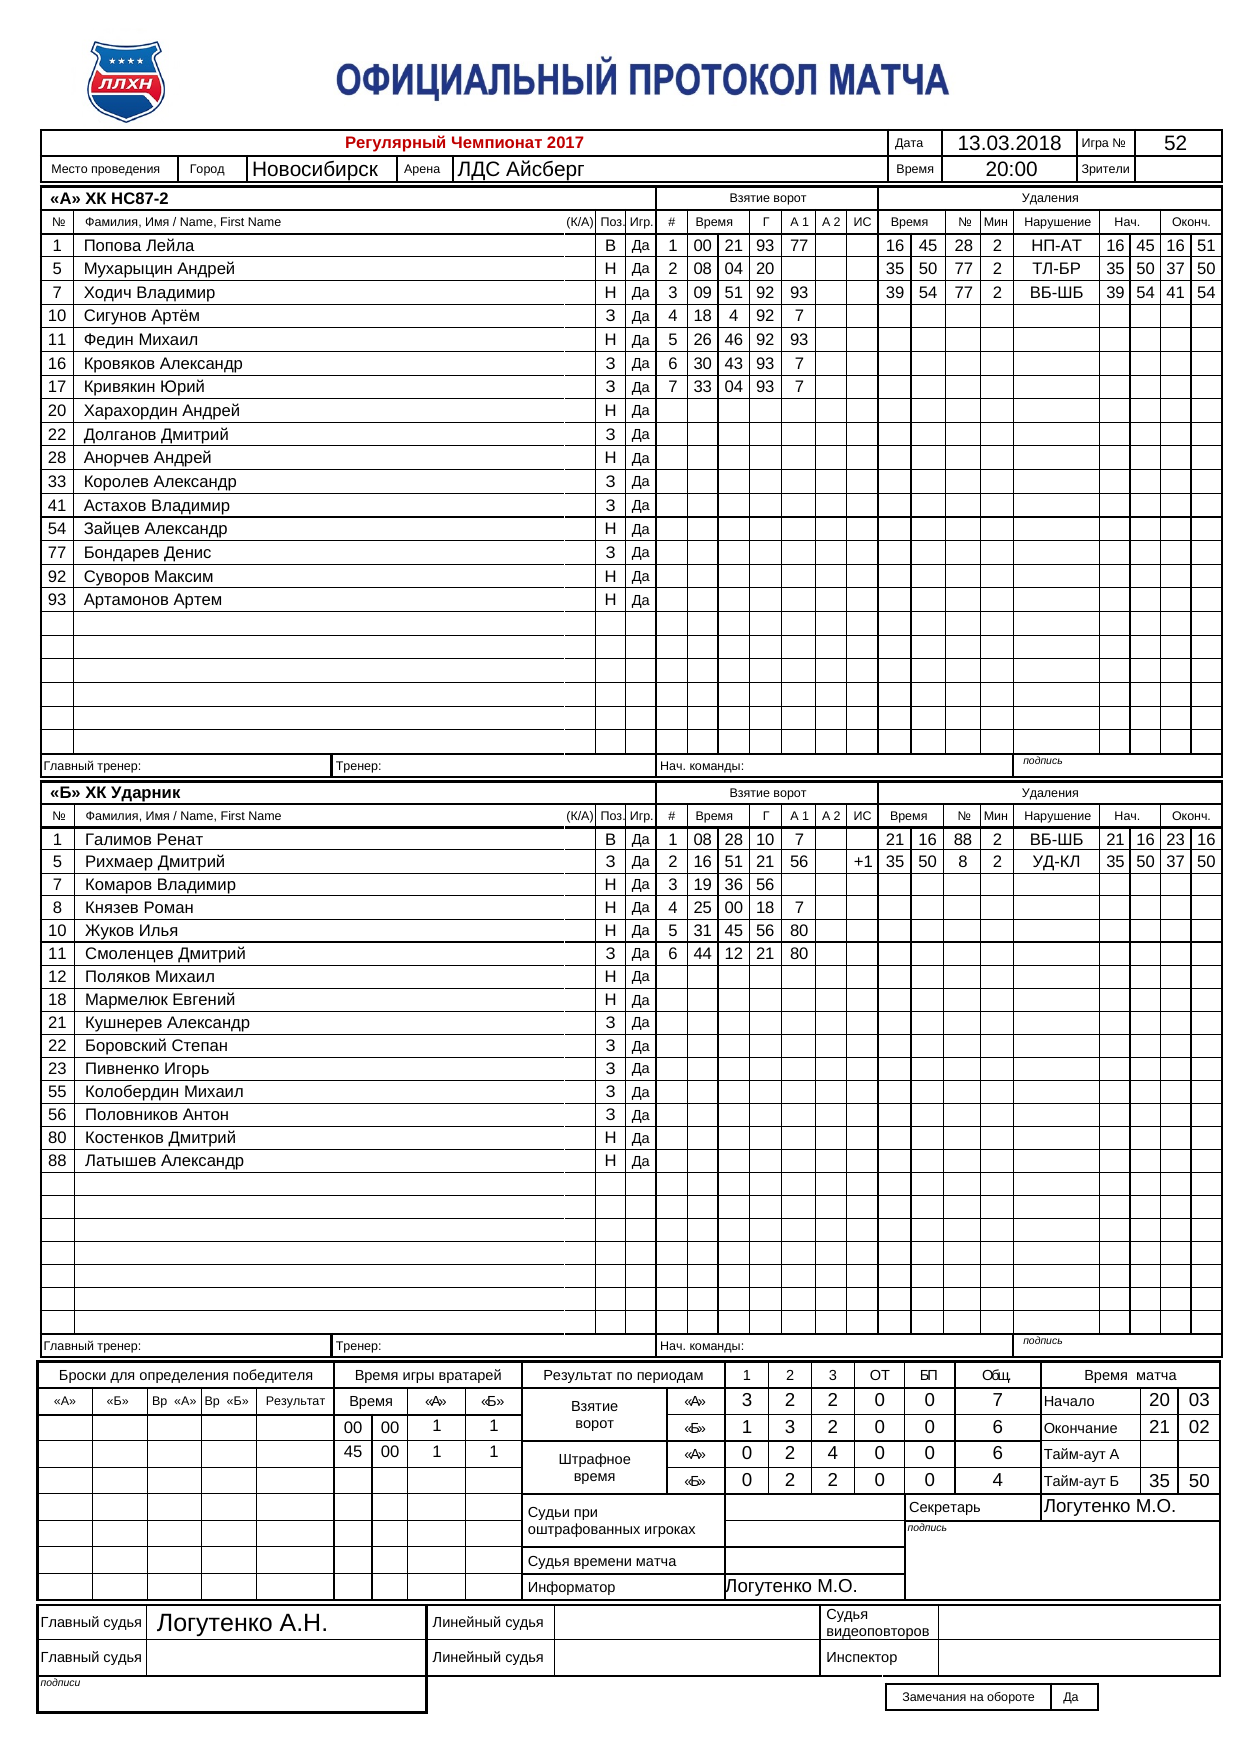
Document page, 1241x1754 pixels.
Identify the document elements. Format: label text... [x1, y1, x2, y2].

table_cell [373, 1574, 407, 1599]
table_cell [912, 423, 945, 445]
table_cell [816, 1288, 846, 1310]
table_cell [1131, 1058, 1160, 1079]
table_cell [750, 683, 781, 706]
table_cell [879, 730, 910, 753]
table_cell [719, 989, 749, 1011]
table_cell 50 [912, 257, 945, 280]
table_cell 21 [42, 1012, 74, 1033]
table_cell [1131, 1081, 1160, 1103]
table_header Общ. [956, 1363, 1040, 1387]
table_header Удаления [879, 188, 1221, 209]
table_cell Да [626, 376, 655, 398]
table_cell [847, 1150, 877, 1172]
table_cell [1100, 896, 1129, 918]
table_cell Жуков Илья [75, 920, 564, 941]
table_cell 33 [688, 376, 717, 398]
table_header Результат по периодам [523, 1363, 724, 1387]
table_cell [1192, 943, 1221, 964]
table_cell [816, 281, 846, 303]
table_cell [565, 494, 595, 516]
table_cell 16 [1192, 829, 1221, 849]
table_cell Логутенко М.О. [1042, 1495, 1219, 1520]
table_cell [39, 1441, 92, 1467]
table_cell [879, 612, 910, 634]
table_header 52 [1136, 131, 1221, 155]
table_cell [1014, 920, 1099, 941]
table_cell 80 [42, 1127, 74, 1149]
table_cell 21 [1100, 829, 1129, 849]
table_cell Н [596, 399, 625, 422]
table_cell [816, 235, 846, 256]
table_cell [1161, 1058, 1190, 1079]
table_cell 16 [912, 829, 943, 849]
table_cell [1131, 1104, 1160, 1126]
table_cell [981, 1242, 1013, 1264]
table_cell [1161, 446, 1190, 469]
table_cell [912, 1104, 943, 1126]
table_cell 77 [946, 281, 980, 303]
table_cell [912, 352, 945, 374]
table_cell [688, 1081, 717, 1103]
table_cell [688, 1127, 717, 1149]
table_cell З [596, 541, 625, 564]
table_cell [688, 1196, 717, 1218]
table_cell [565, 1196, 595, 1218]
table_cell [1192, 683, 1221, 706]
table_cell Фамилия, Имя / Name, First Name [74, 211, 565, 233]
table_cell [1179, 1441, 1219, 1467]
table_cell Тренер: [333, 1335, 655, 1356]
table_cell 51 [719, 281, 749, 303]
table_cell 10 [42, 920, 74, 941]
table_cell [981, 730, 1013, 753]
table_cell 03 [1179, 1389, 1219, 1413]
table_cell [657, 399, 687, 422]
table_cell [657, 1127, 687, 1149]
table_cell [688, 989, 717, 1011]
table_cell Поз. [596, 805, 625, 826]
table_cell [1131, 518, 1160, 540]
table_cell [93, 1494, 147, 1520]
table_cell [42, 1219, 74, 1241]
table_cell [847, 352, 877, 374]
table_cell Штрафное время [523, 1442, 666, 1493]
table_cell [1192, 1265, 1221, 1287]
table_cell Оконч. [1161, 211, 1221, 233]
table_cell [466, 1494, 521, 1520]
table_cell 4 [657, 305, 687, 327]
table_cell [1161, 659, 1190, 682]
table_cell [1100, 376, 1129, 398]
table_cell [782, 1288, 815, 1310]
table_cell [750, 636, 781, 658]
table_cell [782, 565, 815, 587]
table_cell [1100, 565, 1129, 587]
table_cell [816, 1035, 846, 1057]
table_cell [719, 588, 749, 611]
table_cell [1100, 683, 1129, 706]
table_cell [782, 1127, 815, 1149]
table_cell [565, 399, 595, 422]
table_cell [719, 423, 749, 445]
table_cell [1141, 1441, 1177, 1467]
table_cell [912, 1035, 943, 1057]
table_cell [202, 1468, 256, 1493]
table_cell [847, 636, 877, 658]
table_cell [1161, 989, 1190, 1011]
table_cell [688, 1012, 717, 1033]
table_cell 77 [782, 235, 815, 256]
table_cell [816, 683, 846, 706]
table_cell [1131, 612, 1160, 634]
table_cell 2 [769, 1468, 811, 1493]
table_cell [782, 1081, 815, 1103]
table_cell [782, 494, 815, 516]
table_cell [1100, 659, 1129, 682]
table_cell [981, 518, 1013, 540]
table_cell Да [626, 829, 655, 849]
table_cell Начало [1042, 1389, 1140, 1413]
table_cell [1014, 1311, 1099, 1333]
table_cell 16 [879, 235, 910, 256]
table_cell [626, 659, 655, 682]
table_cell [1131, 423, 1160, 445]
table_cell [1014, 1058, 1099, 1079]
table_cell [1014, 494, 1099, 516]
table_cell # [657, 211, 687, 233]
table_cell [1131, 541, 1160, 564]
table_cell [981, 1219, 1013, 1241]
table_cell [1014, 874, 1099, 895]
table_cell [816, 1012, 846, 1033]
table_cell Н [596, 896, 625, 918]
table_cell [626, 612, 655, 634]
table_cell 0 [905, 1442, 954, 1467]
table_cell [74, 683, 564, 706]
table_cell 50 [1192, 257, 1221, 280]
table_cell 7 [782, 305, 815, 327]
table_cell [782, 257, 815, 280]
table_cell [912, 707, 945, 729]
table_cell [847, 328, 877, 351]
table_cell [847, 1242, 877, 1264]
table_cell 18 [688, 305, 717, 327]
table_cell Харахордин Андрей [74, 399, 564, 422]
table_cell 20 [1141, 1389, 1177, 1413]
table_cell [912, 966, 943, 987]
table_cell Нач. команды: [657, 1335, 1012, 1356]
table_cell 21 [1141, 1415, 1177, 1440]
table_cell [565, 1104, 595, 1126]
table_cell Игр. [626, 211, 655, 233]
table_cell [847, 470, 877, 493]
table_cell «А» [408, 1389, 465, 1413]
table_cell [1161, 541, 1190, 564]
table_cell 2 [812, 1389, 854, 1413]
table_cell [565, 376, 595, 398]
table_header Замечания на обороте [887, 1685, 1050, 1709]
table_cell [816, 257, 846, 280]
table_cell [946, 305, 980, 327]
table_cell [1192, 305, 1221, 327]
table_cell [596, 683, 625, 706]
table_cell 28 [42, 446, 73, 469]
table_cell [816, 966, 846, 987]
table_cell [1192, 896, 1221, 918]
table_cell [1100, 1035, 1129, 1057]
table_cell 93 [42, 588, 73, 611]
table_cell [202, 1416, 256, 1440]
table_cell [1192, 707, 1221, 729]
table_cell 20:00 [943, 157, 1076, 181]
table_cell [688, 659, 717, 682]
table_cell [816, 518, 846, 540]
table_cell Да [626, 399, 655, 422]
table_cell [1192, 541, 1221, 564]
table_cell Суворов Максим [74, 565, 564, 587]
table_cell Рихмаер Дмитрий [75, 850, 564, 872]
table_cell [782, 470, 815, 493]
table_cell 37 [1161, 850, 1190, 872]
table_cell [944, 1242, 980, 1264]
table_cell Да [626, 1104, 655, 1126]
table_cell [944, 989, 980, 1011]
table_cell [565, 1035, 595, 1057]
table_cell Н [596, 446, 625, 469]
table_cell [879, 1196, 910, 1218]
table_cell [782, 1035, 815, 1057]
table_cell [946, 470, 980, 493]
table_cell [879, 328, 910, 351]
table_cell [944, 1311, 980, 1333]
table_cell [1131, 1242, 1160, 1264]
table_cell [750, 541, 781, 564]
table_cell [750, 730, 781, 753]
table_cell 02 [1179, 1415, 1219, 1440]
table_cell [847, 874, 877, 895]
table_header Удаления [879, 783, 1221, 803]
table_cell [202, 1494, 256, 1520]
table_cell [1014, 446, 1099, 469]
table_cell [782, 1104, 815, 1126]
table_cell «А» [668, 1442, 724, 1467]
table_cell [912, 874, 943, 895]
table_cell [944, 1265, 980, 1287]
table_cell [1161, 636, 1190, 658]
table_cell [1161, 399, 1190, 422]
table_cell 92 [42, 565, 73, 587]
table_cell подписи [39, 1677, 425, 1711]
table_cell [1161, 494, 1190, 516]
table_cell 23 [42, 1058, 74, 1079]
table_cell [1131, 1150, 1160, 1172]
table_cell [944, 896, 980, 918]
table_cell [879, 1173, 910, 1195]
table_cell [750, 1127, 781, 1149]
table_cell [750, 1012, 781, 1033]
table_cell [75, 1265, 564, 1287]
table_cell [879, 683, 910, 706]
table_cell [596, 707, 625, 729]
table_cell 93 [750, 235, 781, 256]
table_header 13.03.2018 [943, 131, 1076, 155]
table_cell [879, 896, 910, 918]
table_cell [981, 659, 1013, 682]
table_cell Линейный судья [428, 1640, 554, 1675]
table_cell 7 [42, 281, 73, 303]
table_cell [879, 352, 910, 374]
table_cell [657, 446, 687, 469]
table_cell [1100, 920, 1129, 941]
table_cell 37 [1161, 257, 1190, 280]
table_cell [39, 1521, 92, 1546]
table_cell [565, 730, 595, 753]
table_cell [1014, 1173, 1099, 1195]
table_cell [75, 1196, 564, 1218]
table_cell [565, 281, 595, 303]
table_cell [1161, 376, 1190, 398]
table_cell [782, 612, 815, 634]
table_cell # [657, 805, 687, 826]
table_cell [782, 399, 815, 422]
table_cell [879, 659, 910, 682]
table_cell 56 [42, 1104, 74, 1126]
table_cell [688, 446, 717, 469]
table_cell [847, 494, 877, 516]
table_cell [1014, 588, 1099, 611]
table_cell Время [688, 805, 749, 826]
table_cell [847, 423, 877, 445]
table_cell [565, 920, 595, 941]
table_cell [93, 1521, 147, 1546]
table_cell [1014, 565, 1099, 587]
table_cell [42, 659, 73, 682]
table_cell [555, 1606, 819, 1639]
table_cell [42, 636, 73, 658]
table_cell 93 [782, 328, 815, 351]
table_cell [565, 1242, 595, 1264]
table_cell [1192, 1104, 1221, 1126]
table_cell [688, 1150, 717, 1172]
table_cell [912, 1311, 943, 1333]
table_cell Тренер: [333, 755, 655, 776]
table_cell [816, 829, 846, 849]
table_cell 4 [657, 896, 687, 918]
table_cell [946, 636, 980, 658]
table_cell [847, 257, 877, 280]
table_cell [1014, 1104, 1099, 1126]
table_cell Нач. команды: [657, 755, 1012, 776]
table_cell [257, 1574, 333, 1599]
table_cell [565, 470, 595, 493]
table_cell [750, 494, 781, 516]
table_cell [1100, 518, 1129, 540]
table_cell Кривякин Юрий [74, 376, 564, 398]
table_cell [816, 1058, 846, 1079]
table_cell [1161, 1242, 1190, 1264]
table_cell [1014, 683, 1099, 706]
table_cell [1192, 446, 1221, 469]
table_cell [1131, 352, 1160, 374]
table_cell [1131, 494, 1160, 516]
table_cell [816, 920, 846, 941]
table_cell [1100, 1311, 1129, 1333]
table_cell [466, 1547, 521, 1573]
table_cell [657, 989, 687, 1011]
table_cell [1014, 1150, 1099, 1172]
table_cell Н [596, 1150, 625, 1172]
table_cell 56 [750, 920, 781, 941]
table_cell [981, 1311, 1013, 1333]
table_cell [1161, 943, 1190, 964]
table_cell [373, 1547, 407, 1573]
table_cell [944, 1196, 980, 1218]
table_cell 6 [657, 943, 687, 964]
table_cell [1014, 352, 1099, 374]
table_cell [1161, 1127, 1190, 1149]
table_cell [719, 1150, 749, 1172]
table_cell [657, 1150, 687, 1172]
table_cell [1100, 1173, 1129, 1195]
table_cell [1100, 328, 1129, 351]
table_cell [42, 1265, 74, 1287]
table_cell [816, 494, 846, 516]
table_cell [657, 1196, 687, 1218]
table_cell [657, 707, 687, 729]
table_cell [688, 565, 717, 587]
table_cell [879, 1012, 910, 1033]
table_cell [782, 588, 815, 611]
table_cell [946, 518, 980, 540]
table_cell З [596, 423, 625, 445]
table_cell [879, 565, 910, 587]
table_cell [596, 1265, 625, 1287]
table_cell Тайм-аут А [1042, 1441, 1140, 1467]
table_cell [565, 683, 595, 706]
table_cell [1192, 1127, 1221, 1149]
table_cell [1100, 1150, 1129, 1172]
table_cell [719, 446, 749, 469]
table_cell Артамонов Артем [74, 588, 564, 611]
table_cell [257, 1494, 333, 1520]
table_cell [1192, 920, 1221, 941]
table_cell [1131, 707, 1160, 729]
table_cell [939, 1640, 1219, 1675]
table_cell [946, 446, 980, 469]
table_cell [1192, 494, 1221, 516]
table_cell З [596, 376, 625, 398]
table_cell [879, 707, 910, 729]
table_cell 54 [912, 281, 945, 303]
table_cell [782, 423, 815, 445]
table_cell [946, 707, 980, 729]
table_cell Комаров Владимир [75, 874, 564, 895]
table_cell [750, 470, 781, 493]
table_cell [93, 1416, 147, 1440]
table_cell [42, 683, 73, 706]
table_cell [688, 470, 717, 493]
table_cell 0 [855, 1442, 904, 1467]
table_cell [981, 1173, 1013, 1195]
table_cell 33 [42, 470, 73, 493]
table_cell [719, 1173, 749, 1195]
table_cell 2 [657, 850, 687, 872]
table_cell [847, 1219, 877, 1241]
table_cell [912, 896, 943, 918]
table_cell [657, 1311, 687, 1333]
table_cell [1014, 541, 1099, 564]
table_cell [1131, 1173, 1160, 1195]
table_cell [847, 518, 877, 540]
table_cell [335, 1494, 371, 1520]
table_cell [946, 659, 980, 682]
table_cell 0 [905, 1415, 954, 1440]
table_cell 77 [946, 257, 980, 280]
table_cell [1014, 305, 1099, 327]
table_cell [1161, 1265, 1190, 1287]
table_cell [1161, 1196, 1190, 1218]
table_cell Зрители [1078, 157, 1134, 181]
table_cell № [946, 211, 980, 233]
table_cell [688, 541, 717, 564]
table_cell Федин Михаил [74, 328, 564, 351]
table_cell [879, 989, 910, 1011]
table_cell № [42, 805, 74, 826]
table_cell [726, 1495, 904, 1520]
table_cell [1161, 1288, 1190, 1310]
table_cell [75, 1288, 564, 1310]
table_cell А 1 [782, 211, 815, 233]
table_cell [1131, 446, 1160, 469]
table_cell [688, 1265, 717, 1287]
table_cell В [596, 829, 625, 849]
table_cell 45 [719, 920, 749, 941]
table_cell [1192, 328, 1221, 351]
table_cell [688, 707, 717, 729]
table_cell Колобердин Михаил [75, 1081, 564, 1103]
table_cell 0 [855, 1415, 904, 1440]
table_cell [688, 683, 717, 706]
table_header Да [1052, 1685, 1097, 1709]
table_header Время матча [1042, 1363, 1219, 1387]
table_cell [847, 1265, 877, 1287]
table_cell [847, 1058, 877, 1079]
table_cell [912, 541, 945, 564]
table_cell [879, 423, 910, 445]
table_cell [816, 1127, 846, 1149]
table_cell [912, 1265, 943, 1287]
table_cell [981, 1104, 1013, 1126]
table_cell 56 [750, 874, 781, 895]
table_cell [335, 1547, 371, 1573]
table_cell 0 [726, 1442, 768, 1467]
table_cell 50 [1131, 850, 1160, 872]
table_cell 21 [750, 943, 781, 964]
table_cell 1 [408, 1441, 465, 1467]
table_cell Результат [257, 1389, 333, 1413]
table_cell [147, 1640, 425, 1675]
table_cell [1192, 659, 1221, 682]
table_cell Время [335, 1389, 407, 1413]
table_cell [879, 1150, 910, 1172]
table_cell [1131, 328, 1160, 351]
table_cell [816, 707, 846, 729]
table_cell 16 [1161, 235, 1190, 256]
table_cell [1161, 328, 1190, 351]
table_cell [944, 1288, 980, 1310]
table_cell [879, 494, 910, 516]
table_cell Судья времени матча [523, 1548, 724, 1573]
table_cell 00 [373, 1441, 407, 1467]
table_cell [148, 1574, 201, 1599]
table_cell [981, 1150, 1013, 1172]
table_cell 46 [719, 328, 749, 351]
table_cell [42, 1311, 74, 1333]
table_cell 35 [1100, 257, 1129, 280]
table_cell [565, 612, 595, 634]
table_cell [1161, 896, 1190, 918]
table_cell [565, 1173, 595, 1195]
table_cell Н [596, 281, 625, 303]
table_cell З [596, 850, 625, 872]
table_cell [944, 966, 980, 987]
table_cell [719, 707, 749, 729]
table_cell Пивненко Игорь [75, 1058, 564, 1079]
table_cell [1131, 730, 1160, 753]
table_cell [565, 659, 595, 682]
table_cell Да [626, 1081, 655, 1103]
table_cell [657, 1242, 687, 1264]
table_cell 17 [42, 376, 73, 398]
table_cell Зайцев Александр [74, 518, 564, 540]
table_cell [1192, 1173, 1221, 1195]
table_cell [93, 1574, 147, 1599]
table_header Броски для определения победителя [39, 1363, 333, 1387]
table_cell Да [626, 920, 655, 941]
table_cell [1161, 1219, 1190, 1241]
table_cell [1161, 470, 1190, 493]
table_cell Главный тренер: [42, 755, 330, 776]
table_cell Оконч. [1161, 805, 1221, 826]
table_cell [912, 989, 943, 1011]
table_cell [750, 399, 781, 422]
table_cell [912, 683, 945, 706]
table_cell [1100, 707, 1129, 729]
table_cell «Б» [93, 1389, 147, 1413]
table_cell [1100, 1127, 1129, 1149]
table_cell [1014, 1265, 1099, 1287]
table_cell 5 [42, 850, 74, 872]
table_cell 16 [688, 850, 717, 872]
table_cell Секретарь [906, 1495, 1040, 1520]
table_cell [657, 659, 687, 682]
table_cell [981, 966, 1013, 987]
table_cell 35 [879, 257, 910, 280]
table_cell 6 [657, 352, 687, 374]
table_cell [879, 966, 910, 987]
table_cell [750, 1265, 781, 1287]
table_cell [1131, 399, 1160, 422]
table_cell [1192, 1219, 1221, 1241]
table_cell 3 [657, 281, 687, 303]
table_cell [816, 541, 846, 564]
table_cell [981, 1265, 1013, 1287]
table_cell Да [626, 966, 655, 987]
table_cell [750, 1035, 781, 1057]
table_cell [565, 829, 595, 849]
table_cell Да [626, 257, 655, 280]
table_cell [782, 1242, 815, 1264]
table_cell [1131, 989, 1160, 1011]
table_cell [816, 376, 846, 398]
table_cell [75, 1311, 564, 1333]
table_cell [688, 1173, 717, 1195]
table_cell [946, 328, 980, 351]
table_cell [596, 1219, 625, 1241]
table_cell [816, 1311, 846, 1333]
table_cell [816, 943, 846, 964]
table_cell 1 [42, 829, 74, 849]
table_cell 04 [719, 257, 749, 280]
table_cell [596, 1242, 625, 1264]
table_cell [1161, 1311, 1190, 1333]
table_cell 4 [719, 305, 749, 327]
table_cell [565, 989, 595, 1011]
table_cell (К/А) [565, 211, 595, 233]
table_cell 92 [750, 328, 781, 351]
table_cell [912, 328, 945, 351]
table_cell [726, 1548, 904, 1573]
table_cell [657, 683, 687, 706]
table_cell Вр «А» [148, 1389, 201, 1413]
table_cell 45 [912, 235, 945, 256]
table_cell [912, 399, 945, 422]
table_cell [626, 636, 655, 658]
table_cell Н [596, 920, 625, 941]
table_cell [202, 1574, 256, 1599]
table_cell Н [596, 588, 625, 611]
table_cell 2 [769, 1442, 811, 1467]
table_cell [408, 1494, 465, 1520]
table_cell [912, 588, 945, 611]
table_cell [719, 1265, 749, 1287]
table_cell [719, 612, 749, 634]
table_cell [565, 707, 595, 729]
table_cell 0 [726, 1468, 768, 1493]
table_cell [1014, 399, 1099, 422]
table_cell Н [596, 989, 625, 1011]
table_cell 3 [657, 874, 687, 895]
table_cell [148, 1441, 201, 1467]
table_cell [42, 1242, 74, 1264]
table_cell [719, 683, 749, 706]
table_cell А 2 [816, 805, 846, 826]
table_cell [1131, 1035, 1160, 1057]
table_cell [555, 1640, 819, 1675]
table_cell УД-КЛ [1014, 850, 1099, 872]
table_cell [816, 328, 846, 351]
table_header Время игры вратарей [335, 1363, 521, 1387]
table_cell 80 [782, 943, 815, 964]
table_cell 44 [688, 943, 717, 964]
table_cell [74, 612, 564, 634]
table_cell 23 [1161, 829, 1190, 849]
table_cell Сигунов Артём [74, 305, 564, 327]
table_cell [148, 1494, 201, 1520]
table_cell Н [596, 1127, 625, 1149]
table_cell [719, 494, 749, 516]
table_cell [816, 399, 846, 422]
table_cell [981, 423, 1013, 445]
table_cell [879, 376, 910, 398]
table_cell [912, 730, 945, 753]
table_cell [847, 1035, 877, 1057]
table_cell Г [750, 805, 781, 826]
table_header Дата [889, 131, 941, 155]
table_cell [1100, 1104, 1129, 1126]
table_cell [750, 1173, 781, 1195]
table_cell Новосибирск [248, 157, 396, 181]
table_cell [750, 659, 781, 682]
table_cell ТЛ-БР [1014, 257, 1099, 280]
table_cell [719, 730, 749, 753]
table_cell [257, 1547, 333, 1573]
table_cell [565, 1150, 595, 1172]
table_cell Да [626, 281, 655, 303]
table_header БП [905, 1363, 954, 1387]
table_cell [912, 1012, 943, 1033]
table_cell [946, 376, 980, 398]
table_cell Да [626, 1150, 655, 1172]
table_cell [335, 1468, 371, 1493]
table_cell 50 [1131, 257, 1160, 280]
table_cell Галимов Ренат [75, 829, 564, 849]
table_cell 11 [42, 943, 74, 964]
table_cell Н [596, 328, 625, 351]
table_header ОТ [855, 1363, 904, 1387]
table_cell 2 [657, 257, 687, 280]
table_cell [912, 305, 945, 327]
table_cell Поз. [596, 211, 625, 233]
table_cell [1100, 612, 1129, 634]
table_cell [912, 1242, 943, 1264]
table_cell № [42, 211, 73, 233]
table_cell [816, 1265, 846, 1287]
table_cell [944, 1219, 980, 1241]
table_cell Да [626, 1127, 655, 1149]
table_cell 1 [726, 1415, 768, 1440]
table_cell [1100, 1288, 1129, 1310]
table_cell 31 [688, 920, 717, 941]
table_cell [879, 1058, 910, 1079]
table_cell [688, 966, 717, 987]
table_cell [39, 1468, 92, 1493]
table_cell [981, 399, 1013, 422]
table_cell [373, 1468, 407, 1493]
table_cell [75, 1242, 564, 1264]
table_cell [688, 636, 717, 658]
table_cell 18 [750, 896, 781, 918]
table_cell Смоленцев Дмитрий [75, 943, 564, 964]
table_cell [847, 707, 877, 729]
table_cell [981, 446, 1013, 469]
table_cell [750, 565, 781, 587]
table_cell Арена [398, 157, 452, 181]
table_cell [1192, 612, 1221, 634]
table_cell [912, 518, 945, 540]
table_cell [1131, 896, 1160, 918]
table_cell [981, 328, 1013, 351]
table_cell 00 [719, 896, 749, 918]
table_cell [782, 989, 815, 1011]
table_cell [1014, 1035, 1099, 1057]
table_cell [782, 1196, 815, 1218]
table_cell [596, 1196, 625, 1218]
table_cell Время [879, 805, 943, 826]
table_cell 26 [688, 328, 717, 351]
table_cell 1 [42, 235, 73, 256]
table_cell Нарушение [1014, 805, 1099, 826]
table_cell [1014, 707, 1099, 729]
table_cell З [596, 943, 625, 964]
table_cell [981, 305, 1013, 327]
table_cell [816, 636, 846, 658]
table_cell [1161, 352, 1190, 374]
table_cell [688, 399, 717, 422]
table_cell [981, 874, 1013, 895]
table_cell [657, 966, 687, 987]
table_cell 77 [42, 541, 73, 564]
table_cell [373, 1494, 407, 1520]
table_cell Да [626, 446, 655, 469]
table_cell [1131, 683, 1160, 706]
table_cell Да [626, 470, 655, 493]
table_cell [816, 1081, 846, 1103]
table_cell 45 [1131, 235, 1160, 256]
table_cell Г [750, 211, 781, 233]
table_cell [1100, 1081, 1129, 1103]
table_cell [847, 1288, 877, 1310]
table_cell [596, 612, 625, 634]
table_cell Мармелюк Евгений [75, 989, 564, 1011]
table_cell [1100, 1012, 1129, 1033]
table_cell 7 [782, 376, 815, 398]
table_cell Город [179, 157, 246, 181]
table_cell 7 [657, 376, 687, 398]
table_cell [879, 1219, 910, 1241]
table_cell [726, 1521, 904, 1546]
table_cell [719, 1081, 749, 1103]
table_cell [719, 1219, 749, 1241]
table_cell Бондарев Денис [74, 541, 564, 564]
table_cell [750, 1242, 781, 1264]
table_cell [428, 1677, 882, 1711]
table_cell [719, 1196, 749, 1218]
table_cell [565, 1012, 595, 1033]
table_cell [1192, 636, 1221, 658]
table_cell [847, 399, 877, 422]
table_cell Логутенко А.Н. [147, 1606, 425, 1639]
table_cell [1100, 636, 1129, 658]
table_cell [1100, 446, 1129, 469]
table_cell [750, 518, 781, 540]
table_cell [1131, 1127, 1160, 1149]
table_cell [782, 541, 815, 564]
table_cell [946, 352, 980, 374]
table_cell [939, 1606, 1219, 1639]
table_cell [1100, 1219, 1129, 1241]
table_cell [1014, 518, 1099, 540]
table_cell [1100, 943, 1129, 964]
table_cell [1014, 730, 1099, 753]
table_cell [1161, 1104, 1190, 1126]
table_cell [688, 588, 717, 611]
table_cell [816, 305, 846, 327]
table_cell [596, 1173, 625, 1195]
table_cell Время [889, 157, 941, 181]
table_cell [626, 730, 655, 753]
table_cell [1100, 541, 1129, 564]
table_header 1 [726, 1363, 768, 1387]
table_cell [565, 1081, 595, 1103]
table_cell [1100, 423, 1129, 445]
table_cell [75, 1173, 564, 1195]
table_cell [657, 1012, 687, 1033]
table_cell [1131, 966, 1160, 987]
table_cell [1014, 1242, 1099, 1264]
table_cell [626, 1265, 655, 1287]
table_cell 50 [912, 850, 943, 872]
table_cell 7 [956, 1389, 1040, 1413]
table_cell Да [626, 943, 655, 964]
table_cell 1 [408, 1416, 465, 1440]
table_cell [1161, 305, 1190, 327]
table_cell [912, 636, 945, 658]
table_cell 16 [1131, 829, 1160, 849]
table_cell [816, 470, 846, 493]
table_cell [1161, 966, 1190, 987]
table_cell Мин [981, 211, 1013, 233]
table_cell [1100, 1242, 1129, 1264]
table_header «А» ХК HC87-2 [42, 188, 655, 209]
table_cell [750, 966, 781, 987]
table_cell [688, 494, 717, 516]
table_cell [847, 896, 877, 918]
table_cell [750, 1104, 781, 1126]
table_cell [565, 896, 595, 918]
table_cell Нарушение [1014, 211, 1099, 233]
table_cell [782, 874, 815, 895]
table_cell 21 [719, 235, 749, 256]
table_cell Информатор [523, 1575, 724, 1599]
table_cell Вр «Б» [202, 1389, 256, 1413]
table_cell [879, 1242, 910, 1264]
table_cell 51 [719, 850, 749, 872]
table_cell [847, 446, 877, 469]
table_cell [1014, 1081, 1099, 1103]
table_cell З [596, 1081, 625, 1103]
table_cell [1014, 659, 1099, 682]
table_cell [719, 1035, 749, 1057]
table_cell 04 [719, 376, 749, 398]
table_cell [1131, 659, 1160, 682]
table_cell [912, 920, 943, 941]
table_cell [944, 1104, 980, 1126]
table_cell 16 [42, 352, 73, 374]
table_cell [596, 730, 625, 753]
table_cell [879, 470, 910, 493]
table_cell 8 [944, 850, 980, 872]
table_cell Да [626, 328, 655, 351]
table_cell [912, 376, 945, 398]
table_cell [946, 565, 980, 587]
table_cell [847, 659, 877, 682]
table_cell [912, 1219, 943, 1241]
table_cell 08 [688, 257, 717, 280]
table_cell [847, 730, 877, 753]
table_cell 41 [1161, 281, 1190, 303]
table_cell [565, 636, 595, 658]
table_cell [1161, 1150, 1190, 1172]
table_cell [816, 423, 846, 445]
table_cell 00 [335, 1416, 371, 1440]
table_cell [565, 1058, 595, 1079]
table_cell Тайм-аут Б [1042, 1468, 1140, 1493]
table_cell [42, 1173, 74, 1195]
table_cell [596, 659, 625, 682]
table_cell [1100, 874, 1129, 895]
table_cell 4 [812, 1442, 854, 1467]
table_cell [750, 1311, 781, 1333]
table_cell 18 [42, 989, 74, 1011]
table_cell [946, 730, 980, 753]
table_cell 0 [855, 1389, 904, 1413]
table_cell [981, 494, 1013, 516]
table_cell 55 [42, 1081, 74, 1103]
table_cell ИС [847, 805, 877, 826]
table_cell [944, 920, 980, 941]
table_cell 92 [750, 305, 781, 327]
table_cell 4 [956, 1468, 1040, 1493]
table_cell [565, 1288, 595, 1310]
table_cell [1131, 1288, 1160, 1310]
table_cell 28 [719, 829, 749, 849]
table_cell ИС [847, 211, 877, 233]
table_cell [981, 376, 1013, 398]
table_cell [466, 1521, 521, 1546]
table_cell [1014, 328, 1099, 351]
table_cell Н [596, 874, 625, 895]
table_header «Б» ХК Ударник [42, 783, 655, 803]
table_cell З [596, 352, 625, 374]
table_cell Мин [981, 805, 1013, 826]
table_cell [42, 1196, 74, 1218]
table_cell [1192, 399, 1221, 422]
table_cell 45 [335, 1441, 371, 1467]
table_cell [1161, 730, 1190, 753]
table_cell [750, 1219, 781, 1241]
table_cell [981, 565, 1013, 587]
table_cell Окончание [1042, 1415, 1140, 1440]
table_cell [688, 1058, 717, 1079]
table_cell [1131, 874, 1160, 895]
table_cell Ходич Владимир [74, 281, 564, 303]
table_cell [719, 1127, 749, 1149]
table_cell З [596, 1012, 625, 1033]
table_cell [565, 850, 595, 872]
table_cell [1192, 1058, 1221, 1079]
table_cell [408, 1574, 465, 1599]
table_cell Судья видеоповторов [821, 1606, 938, 1639]
table_cell [148, 1547, 201, 1573]
table_cell [944, 1035, 980, 1057]
table_cell 41 [42, 494, 73, 516]
table_cell [750, 989, 781, 1011]
table_cell З [596, 1104, 625, 1126]
table_cell 8 [42, 896, 74, 918]
table_cell [1192, 730, 1221, 753]
table_cell 2 [981, 235, 1013, 256]
table_cell З [596, 494, 625, 516]
table_cell Астахов Владимир [74, 494, 564, 516]
table_cell [912, 1127, 943, 1149]
table_cell [719, 659, 749, 682]
table_cell Н [596, 565, 625, 587]
table_cell [93, 1441, 147, 1467]
table_cell Главный судья [39, 1606, 146, 1639]
table_cell [1014, 1012, 1099, 1033]
table_cell 16 [1100, 235, 1129, 256]
table_cell 30 [688, 352, 717, 374]
table_cell 7 [782, 829, 815, 849]
table_cell 88 [944, 829, 980, 849]
table_cell [879, 1127, 910, 1149]
table_cell Да [626, 896, 655, 918]
table_cell [912, 612, 945, 634]
table_cell Да [626, 1035, 655, 1057]
table_cell [1014, 1288, 1099, 1310]
table_cell [688, 612, 717, 634]
table_cell [847, 305, 877, 327]
table_cell [1131, 636, 1160, 658]
table_cell [719, 1288, 749, 1310]
table_cell Нач. [1100, 805, 1160, 826]
table_cell [1014, 1219, 1099, 1241]
table_cell [847, 1311, 877, 1333]
table_cell «А» [39, 1389, 92, 1413]
table_cell [565, 588, 595, 611]
table_cell [847, 989, 877, 1011]
table_cell [912, 1173, 943, 1195]
table_header Игра № [1078, 131, 1134, 155]
table_cell [719, 1058, 749, 1079]
table_cell [408, 1468, 465, 1493]
table_cell [944, 1150, 980, 1172]
table_cell [782, 1265, 815, 1287]
table_cell [1161, 588, 1190, 611]
table_cell [148, 1521, 201, 1546]
table_cell Время [879, 211, 945, 233]
table_cell [408, 1521, 465, 1546]
table_cell [565, 446, 595, 469]
table_cell [257, 1468, 333, 1493]
table_cell [879, 1104, 910, 1126]
table_cell [912, 470, 945, 493]
table_cell Фамилия, Имя / Name, First Name [75, 805, 565, 826]
table_cell [39, 1416, 92, 1440]
table_cell А 2 [816, 211, 846, 233]
table_cell ВБ-ШБ [1014, 281, 1099, 303]
table_cell Взятие ворот [523, 1389, 666, 1440]
table_cell 21 [750, 850, 781, 872]
table_cell Судьи при оштрафованных игроках [523, 1495, 724, 1546]
table_cell [879, 874, 910, 895]
table_cell [879, 305, 910, 327]
table_cell [1100, 966, 1129, 987]
table_cell [879, 1288, 910, 1310]
table_cell [657, 1173, 687, 1195]
table_cell 92 [750, 281, 781, 303]
table_cell [847, 1127, 877, 1149]
table_cell [657, 636, 687, 658]
table_cell [688, 730, 717, 753]
table_cell [847, 1173, 877, 1195]
table_cell [879, 1311, 910, 1333]
table_cell [981, 1081, 1013, 1103]
table_cell 50 [1179, 1468, 1219, 1493]
table_cell [1192, 376, 1221, 398]
table_cell 54 [1192, 281, 1221, 303]
table_cell [719, 541, 749, 564]
table_cell Кровяков Александр [74, 352, 564, 374]
table_cell [1161, 707, 1190, 729]
table_cell [75, 1219, 564, 1241]
table_cell [1131, 376, 1160, 398]
table_cell [408, 1547, 465, 1573]
table_cell [879, 1081, 910, 1103]
table_cell Да [626, 565, 655, 587]
table_cell [847, 565, 877, 587]
table_cell [657, 1035, 687, 1057]
table_cell 36 [719, 874, 749, 895]
table_cell [816, 1242, 846, 1264]
table_cell [565, 305, 595, 327]
table_cell [912, 565, 945, 587]
table_cell [42, 707, 73, 729]
table_cell [626, 1288, 655, 1310]
table_cell 2 [812, 1415, 854, 1440]
table_cell [565, 235, 595, 256]
table_cell Игр. [626, 805, 655, 826]
table_cell Линейный судья [428, 1606, 554, 1639]
table_cell 50 [1192, 850, 1221, 872]
table_cell [1100, 1058, 1129, 1079]
table_cell [981, 683, 1013, 706]
table_cell 28 [946, 235, 980, 256]
table_cell 6 [956, 1442, 1040, 1467]
table_cell Логутенко М.О. [726, 1575, 904, 1599]
table_cell З [596, 305, 625, 327]
table_cell 10 [750, 829, 781, 849]
table_cell [565, 1265, 595, 1287]
table_cell [719, 1104, 749, 1126]
table_cell [782, 683, 815, 706]
table_cell [981, 352, 1013, 374]
table_cell [847, 588, 877, 611]
table_cell [782, 446, 815, 469]
table_cell [257, 1416, 333, 1440]
table_cell [944, 1012, 980, 1033]
table_cell [1161, 1081, 1190, 1103]
table_cell [879, 399, 910, 422]
table_cell [565, 352, 595, 374]
table_cell [1192, 352, 1221, 374]
table_cell [1161, 920, 1190, 941]
table_cell Да [626, 850, 655, 872]
table_cell З [596, 470, 625, 493]
table_cell 80 [782, 920, 815, 941]
table_cell [981, 588, 1013, 611]
table_cell [93, 1468, 147, 1493]
table_cell [912, 494, 945, 516]
table_cell [847, 235, 877, 256]
table_cell [74, 659, 564, 682]
table_cell 2 [812, 1468, 854, 1493]
table_cell [847, 920, 877, 941]
table_cell [847, 1196, 877, 1218]
table_cell [688, 1311, 717, 1333]
table_cell [657, 1104, 687, 1126]
table_cell [750, 446, 781, 469]
table_cell Н [596, 257, 625, 280]
table_cell [750, 1058, 781, 1079]
table_cell Да [626, 235, 655, 256]
table_cell [944, 874, 980, 895]
table_cell [1014, 896, 1099, 918]
table_cell [847, 541, 877, 564]
table_cell 25 [688, 896, 717, 918]
table_cell [912, 446, 945, 469]
table_cell [912, 1196, 943, 1218]
table_cell [816, 850, 846, 872]
table_header 3 [812, 1363, 854, 1387]
table_cell [847, 1104, 877, 1126]
table_cell [1014, 470, 1099, 493]
table_cell [1192, 423, 1221, 445]
table_cell [750, 707, 781, 729]
table_cell [816, 1173, 846, 1195]
table_cell Главный тренер: [42, 1335, 330, 1356]
table_cell В [596, 235, 625, 256]
table_cell [42, 612, 73, 634]
table_cell 39 [879, 281, 910, 303]
table_cell 21 [879, 829, 910, 849]
table_cell Да [626, 874, 655, 895]
table_cell 56 [782, 850, 815, 872]
table_cell [1131, 1196, 1160, 1218]
table_cell [1131, 1012, 1160, 1033]
table_cell [565, 1311, 595, 1333]
table_cell [719, 565, 749, 587]
table_cell «Б» [668, 1468, 724, 1493]
table_cell [1014, 376, 1099, 398]
table_cell «Б » [466, 1389, 521, 1413]
table_cell [657, 470, 687, 493]
table_cell [202, 1441, 256, 1467]
table_cell Да [626, 541, 655, 564]
table_cell [373, 1521, 407, 1546]
table_cell 51 [1192, 235, 1221, 256]
table_cell [946, 588, 980, 611]
table_cell 00 [688, 235, 717, 256]
table_cell 2 [981, 850, 1013, 872]
table_cell [847, 612, 877, 634]
table_cell [1131, 565, 1160, 587]
table_cell 7 [782, 352, 815, 374]
table_cell 54 [42, 518, 73, 540]
table_cell Да [626, 1012, 655, 1033]
table_cell [1192, 565, 1221, 587]
table_cell подпись [1014, 755, 1221, 776]
table_cell Попова Лейла [74, 235, 564, 256]
table_cell [816, 588, 846, 611]
table_cell [816, 896, 846, 918]
table_cell подпись [906, 1522, 1219, 1599]
table_header Взятие ворот [657, 783, 877, 803]
table_cell [946, 494, 980, 516]
table_cell [816, 446, 846, 469]
table_cell Н [596, 966, 625, 987]
table_cell Место проведения [42, 157, 177, 181]
table_cell [879, 636, 910, 658]
table_cell 2 [769, 1389, 811, 1413]
table_cell [782, 1012, 815, 1033]
table_cell [1100, 494, 1129, 516]
table_cell 0 [855, 1468, 904, 1493]
table_cell [912, 1058, 943, 1079]
table_cell [1161, 1035, 1190, 1057]
table_cell Половников Антон [75, 1104, 564, 1126]
table_cell [688, 1288, 717, 1310]
table_cell А 1 [782, 805, 815, 826]
table_cell [719, 966, 749, 987]
table_cell 88 [42, 1150, 74, 1172]
table_cell [39, 1547, 92, 1573]
table_cell [596, 1311, 625, 1333]
table_cell Инспектор [821, 1640, 938, 1675]
table_cell [847, 376, 877, 398]
table_cell [944, 1173, 980, 1195]
table_cell НП-АТ [1014, 235, 1099, 256]
table_cell «А» [668, 1389, 724, 1413]
table_cell [847, 1081, 877, 1103]
table_cell [93, 1547, 147, 1573]
table_cell [912, 1288, 943, 1310]
table_cell [596, 1288, 625, 1310]
table_cell 3 [726, 1389, 768, 1413]
table_cell 1 [466, 1441, 521, 1467]
table_cell [750, 1081, 781, 1103]
table_cell [565, 423, 595, 445]
table_cell 6 [956, 1415, 1040, 1440]
table_cell [688, 1219, 717, 1241]
picture [5, 28, 1179, 129]
table_cell [1192, 1012, 1221, 1033]
table_cell Да [626, 352, 655, 374]
table_cell [946, 541, 980, 564]
table_cell [981, 896, 1013, 918]
table_cell [1192, 1081, 1221, 1103]
table_cell [626, 1242, 655, 1264]
table_cell [688, 1035, 717, 1057]
table_cell [626, 707, 655, 729]
table_cell [257, 1521, 333, 1546]
table_cell [719, 1242, 749, 1264]
table_cell [1100, 730, 1129, 753]
table_cell [148, 1416, 201, 1440]
table_cell [1100, 305, 1129, 327]
table_cell [782, 1311, 815, 1333]
table_cell [1131, 920, 1160, 941]
table_header Регулярный Чемпионат 2017 [42, 131, 887, 155]
table_cell [981, 541, 1013, 564]
table_cell [565, 541, 595, 564]
table_cell Да [626, 423, 655, 445]
table_cell [1131, 470, 1160, 493]
table_cell [816, 730, 846, 753]
table_cell [1100, 588, 1129, 611]
table_cell [1192, 1035, 1221, 1057]
table_cell Да [626, 518, 655, 540]
table_cell [879, 1265, 910, 1287]
table_cell [847, 281, 877, 303]
table_cell [466, 1574, 521, 1599]
table_cell [816, 1196, 846, 1218]
table_cell [782, 730, 815, 753]
table_cell 39 [1100, 281, 1129, 303]
table_cell [565, 518, 595, 540]
table_cell Кушнерев Александр [75, 1012, 564, 1033]
table_cell [847, 829, 877, 849]
table_cell [719, 470, 749, 493]
table_cell подпись [1014, 1335, 1221, 1356]
table_cell [688, 1242, 717, 1264]
table_cell Да [626, 588, 655, 611]
table_cell [74, 636, 564, 658]
table_cell [42, 730, 73, 753]
table_cell [944, 1058, 980, 1079]
table_cell [946, 683, 980, 706]
table_cell Долганов Дмитрий [74, 423, 564, 445]
table_cell [148, 1468, 201, 1493]
table_cell [657, 518, 687, 540]
table_cell [816, 565, 846, 587]
table_cell [257, 1441, 333, 1467]
table_cell [946, 612, 980, 634]
table_cell [981, 612, 1013, 634]
table_cell [1192, 518, 1221, 540]
table_cell [750, 423, 781, 445]
table_cell [565, 966, 595, 987]
table_cell [750, 588, 781, 611]
table_cell 08 [688, 829, 717, 849]
table_cell [74, 730, 564, 753]
table_cell [782, 966, 815, 987]
table_cell [626, 1196, 655, 1218]
table_cell [750, 612, 781, 634]
table_cell 0 [905, 1389, 954, 1413]
table_cell 00 [373, 1416, 407, 1440]
table_cell [912, 1081, 943, 1103]
table_cell [1100, 1265, 1129, 1287]
table_cell [657, 1219, 687, 1241]
table_cell [657, 423, 687, 445]
table_cell [981, 470, 1013, 493]
table_cell 93 [782, 281, 815, 303]
table_cell [981, 707, 1013, 729]
table_cell [1192, 989, 1221, 1011]
table_cell [750, 1288, 781, 1310]
table_cell [596, 636, 625, 658]
table_cell [879, 446, 910, 469]
table_cell [565, 1127, 595, 1149]
table_cell [657, 1058, 687, 1079]
table_cell Анорчев Андрей [74, 446, 564, 469]
table_cell [782, 636, 815, 658]
table_cell [750, 1196, 781, 1218]
table_cell +1 [847, 850, 877, 872]
table_cell [946, 423, 980, 445]
table_cell [1099, 1682, 1220, 1711]
table_cell 22 [42, 423, 73, 445]
table_cell [1192, 966, 1221, 987]
table_cell [1131, 1265, 1160, 1287]
table_cell [750, 1150, 781, 1172]
table_cell 3 [769, 1415, 811, 1440]
table_cell [981, 636, 1013, 658]
table_cell [719, 1012, 749, 1033]
table_cell [981, 920, 1013, 941]
table_cell [1161, 423, 1190, 445]
table_cell [657, 1081, 687, 1103]
table_cell [1100, 399, 1129, 422]
table_cell 5 [657, 920, 687, 941]
table_cell [688, 518, 717, 540]
table_cell 0 [905, 1468, 954, 1493]
table_cell 09 [688, 281, 717, 303]
table_cell [719, 636, 749, 658]
table_cell [981, 1035, 1013, 1057]
table_cell [626, 1219, 655, 1241]
table_cell [879, 588, 910, 611]
table_cell [1192, 1311, 1221, 1333]
table_cell [981, 1127, 1013, 1149]
table_cell [74, 707, 564, 729]
table_cell Да [626, 989, 655, 1011]
table_cell Костенков Дмитрий [75, 1127, 564, 1149]
table_cell [816, 1219, 846, 1241]
table_cell [565, 257, 595, 280]
table_cell Мухарыцин Андрей [74, 257, 564, 280]
table_cell 7 [42, 874, 74, 895]
table_cell Латышев Александр [75, 1150, 564, 1172]
table_cell 1 [657, 235, 687, 256]
table_cell [1014, 612, 1099, 634]
table_cell [782, 1219, 815, 1241]
table_cell [466, 1468, 521, 1493]
table_cell 2 [981, 257, 1013, 280]
table_cell Нач. [1100, 211, 1160, 233]
table_cell 93 [750, 376, 781, 398]
table_cell 11 [42, 328, 73, 351]
table_cell [1100, 989, 1129, 1011]
table_cell Н [596, 518, 625, 540]
table_cell № [944, 805, 980, 826]
table_cell [1161, 1173, 1190, 1195]
table_cell [1136, 157, 1221, 181]
table_cell [782, 659, 815, 682]
table_cell (К/А) [565, 805, 595, 826]
table_cell [202, 1547, 256, 1573]
table_cell [1100, 470, 1129, 493]
table_cell [879, 943, 910, 964]
table_cell [719, 399, 749, 422]
table_cell [944, 1081, 980, 1103]
table_cell [1014, 989, 1099, 1011]
table_cell [39, 1574, 92, 1599]
table_cell 22 [42, 1035, 74, 1057]
table_cell [1131, 1311, 1160, 1333]
table_cell 20 [42, 399, 73, 422]
table_cell 54 [1131, 281, 1160, 303]
table_cell [816, 659, 846, 682]
table_cell [688, 423, 717, 445]
table_cell [879, 541, 910, 564]
table_cell «Б» [668, 1415, 724, 1440]
table_cell [816, 612, 846, 634]
table_cell [626, 683, 655, 706]
table_cell ВБ-ШБ [1014, 829, 1099, 849]
table_cell [1014, 1196, 1099, 1218]
table_cell [981, 1196, 1013, 1218]
table_cell [1192, 1288, 1221, 1310]
table_cell З [596, 1035, 625, 1057]
table_cell [1014, 423, 1099, 445]
table_cell [335, 1574, 371, 1599]
table_cell [1161, 565, 1190, 587]
table_cell [816, 1104, 846, 1126]
table_cell [565, 328, 595, 351]
table_cell 35 [879, 850, 910, 872]
table_cell [1161, 874, 1190, 895]
table_cell [719, 518, 749, 540]
table_cell [816, 989, 846, 1011]
table_cell [981, 1058, 1013, 1079]
table_cell [782, 1150, 815, 1172]
table_cell [816, 1150, 846, 1172]
table_header Взятие ворот [657, 188, 877, 209]
table_cell [565, 874, 595, 895]
table_cell 20 [750, 257, 781, 280]
table_cell [782, 1173, 815, 1195]
table_header 2 [769, 1363, 811, 1387]
table_cell [1100, 352, 1129, 374]
table_cell [626, 1311, 655, 1333]
table_cell ЛДС Айсберг [454, 157, 887, 181]
table_cell 5 [42, 257, 73, 280]
table_cell [1131, 943, 1160, 964]
table_cell [981, 1012, 1013, 1033]
table_cell Да [626, 494, 655, 516]
table_cell 2 [981, 281, 1013, 303]
table_cell 7 [782, 896, 815, 918]
table_cell 19 [688, 874, 717, 895]
table_cell [1161, 1012, 1190, 1033]
table_cell [1014, 1127, 1099, 1149]
table_cell [719, 1311, 749, 1333]
table_cell [1131, 588, 1160, 611]
table_cell [202, 1521, 256, 1546]
table_cell З [596, 1058, 625, 1079]
table_cell [1014, 636, 1099, 658]
table_cell Боровский Степан [75, 1035, 564, 1057]
table_cell [782, 518, 815, 540]
table_cell [912, 659, 945, 682]
table_cell [847, 683, 877, 706]
table_cell Да [626, 305, 655, 327]
table_cell [816, 874, 846, 895]
table_cell [879, 518, 910, 540]
table_cell [981, 989, 1013, 1011]
table_cell [1014, 943, 1099, 964]
table_cell [981, 943, 1013, 964]
table_cell [39, 1494, 92, 1520]
table_cell [847, 1012, 877, 1033]
table_cell 43 [719, 352, 749, 374]
table_cell [981, 1288, 1013, 1310]
table_cell [1192, 874, 1221, 895]
table_cell [1192, 1150, 1221, 1172]
table_cell [782, 1058, 815, 1079]
table_cell 1 [466, 1416, 521, 1440]
table_cell 35 [1141, 1468, 1177, 1493]
table_cell [657, 588, 687, 611]
table_cell Королев Александр [74, 470, 564, 493]
table_cell [1161, 612, 1190, 634]
table_cell [1192, 1196, 1221, 1218]
table_cell [847, 943, 877, 964]
table_cell [565, 1219, 595, 1241]
table_cell [42, 1288, 74, 1310]
table_cell Время [688, 211, 749, 233]
table_cell Да [626, 1058, 655, 1079]
table_cell [944, 943, 980, 964]
table_cell [847, 966, 877, 987]
table_cell [879, 920, 910, 941]
table_cell [1100, 1196, 1129, 1218]
table_cell [565, 565, 595, 587]
table_cell [1192, 1242, 1221, 1264]
table_cell [883, 1677, 1220, 1681]
table_cell [657, 730, 687, 753]
table_cell 12 [42, 966, 74, 987]
table_cell Поляков Михаил [75, 966, 564, 987]
table_cell [1161, 683, 1190, 706]
table_cell [1192, 588, 1221, 611]
table_cell [1131, 305, 1160, 327]
table_cell [1192, 470, 1221, 493]
table_cell [912, 1150, 943, 1172]
table_cell Князев Роман [75, 896, 564, 918]
table_cell 93 [750, 352, 781, 374]
table_cell 1 [657, 829, 687, 849]
table_cell 35 [1100, 850, 1129, 872]
table_cell [816, 352, 846, 374]
table_cell [1014, 966, 1099, 987]
table_cell [565, 943, 595, 964]
table_cell [657, 612, 687, 634]
table_cell [657, 541, 687, 564]
table_cell [626, 1173, 655, 1195]
table_cell [1161, 518, 1190, 540]
table_cell 12 [719, 943, 749, 964]
table_cell [657, 565, 687, 587]
table_cell [944, 1127, 980, 1149]
table_cell [879, 1035, 910, 1057]
table_cell 5 [657, 328, 687, 351]
table_cell [688, 1104, 717, 1126]
table_cell [657, 1265, 687, 1287]
table_cell [657, 494, 687, 516]
table_cell [335, 1521, 371, 1546]
table_cell [1131, 1219, 1160, 1241]
table_cell 10 [42, 305, 73, 327]
table_cell [912, 943, 943, 964]
table_cell 2 [981, 829, 1013, 849]
table_cell [782, 707, 815, 729]
table_cell [657, 1288, 687, 1310]
table_cell [946, 399, 980, 422]
table_cell Главный судья [39, 1640, 146, 1675]
